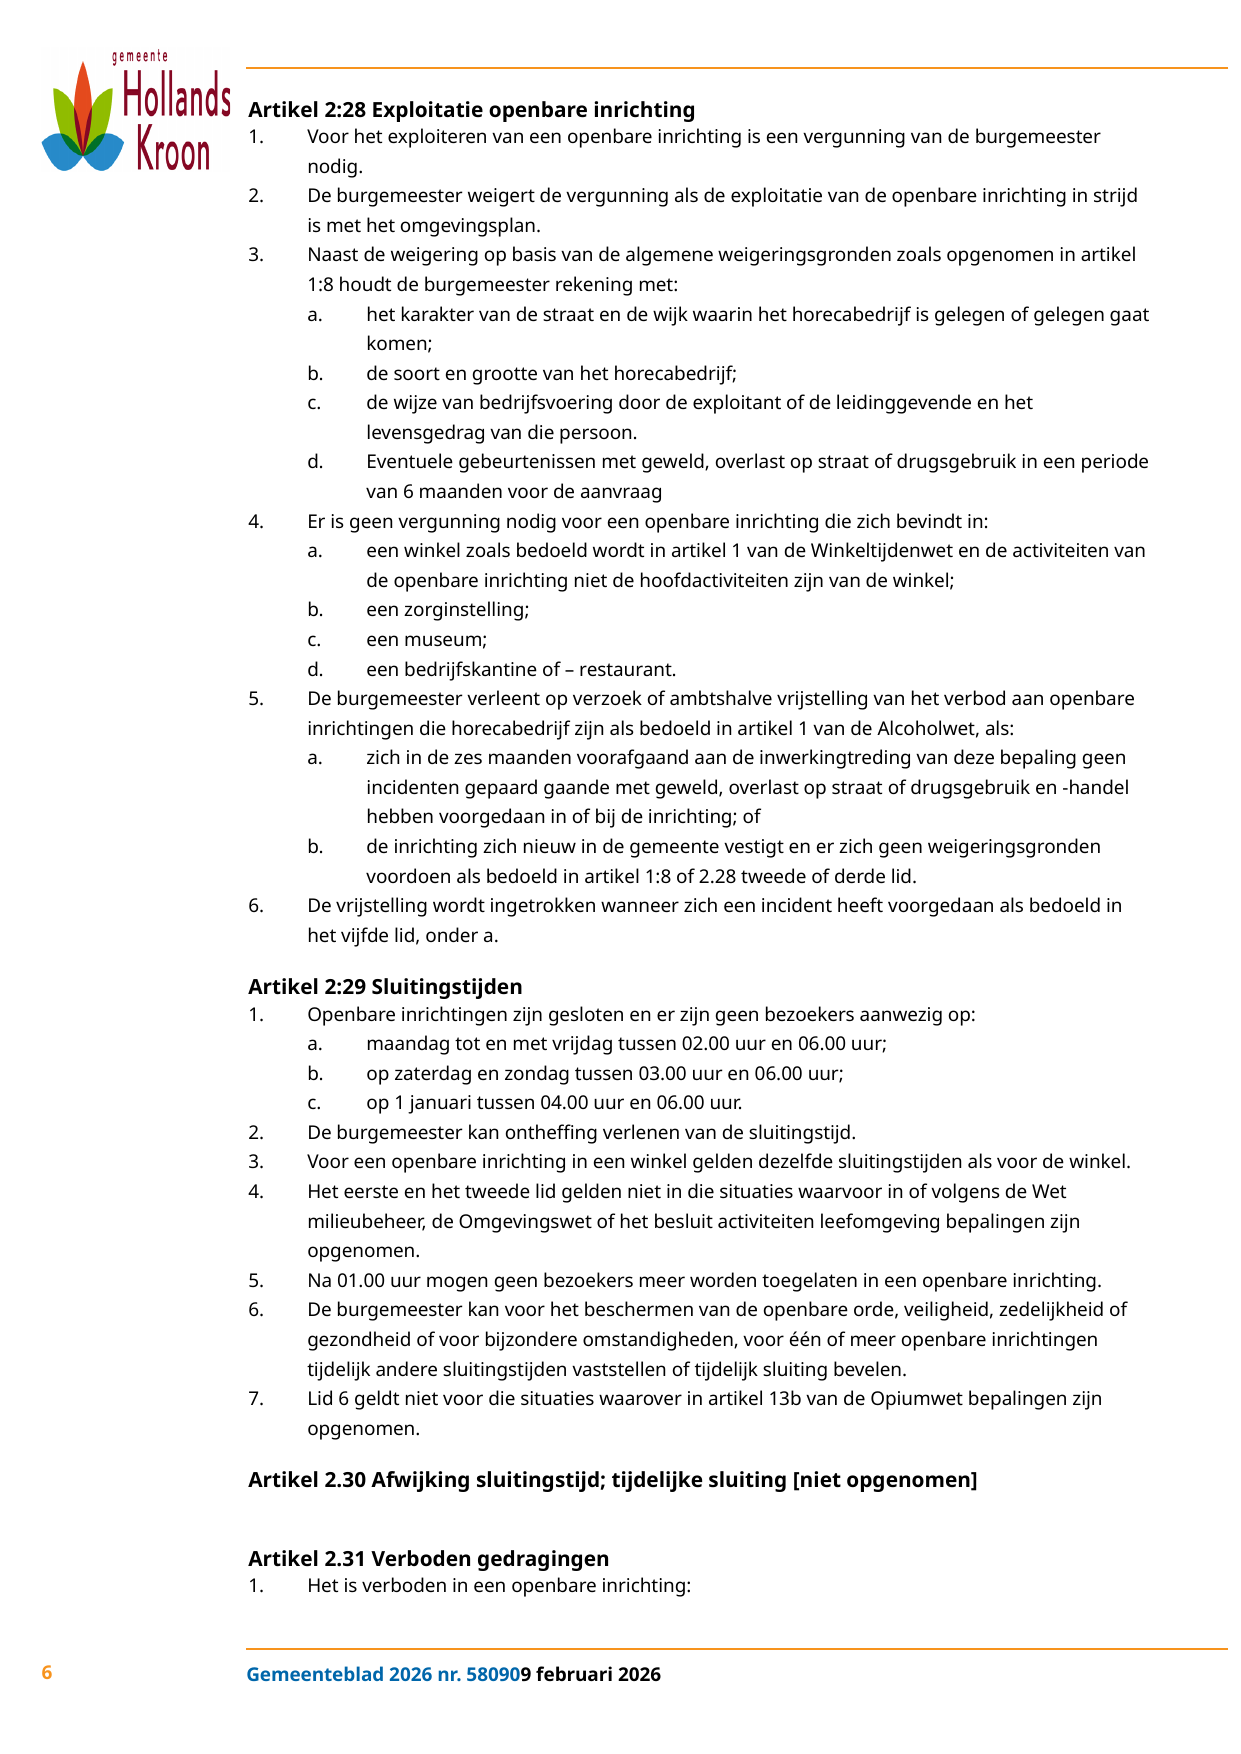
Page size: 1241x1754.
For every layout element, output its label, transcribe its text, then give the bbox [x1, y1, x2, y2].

list De vrijstelling wordt ingetrokken wanneer zich een incident heeft voorgedaan als bedoeld in het vijfde lid, onder a. [248, 892, 1152, 948]
list De burgemeester verleent op verzoek of ambtshalve vrijstelling van het verbod aan openbare inrichtingen die horecabedrijf zijn als bedoeld in artikel 1 van de Alcoholwet, als: [248, 685, 1152, 741]
list een winkel zoals bedoeld wordt in artikel 1 van de Winkeltijdenwet en de activiteiten van de openbare inrichting niet de hoofdactiviteiten zijn van de winkel; [307, 537, 1152, 593]
list een museum; [307, 626, 1152, 652]
list Voor een openbare inrichting in een winkel gelden dezelfde sluitingstijden als voor de winkel. [248, 1149, 1152, 1174]
list de soort en grootte van het horecabedrijf; [307, 360, 1152, 386]
list een zorginstelling; [307, 597, 1152, 622]
text Artikel 2:29 Sluitingstijden [248, 972, 1152, 1001]
picture [41, 47, 231, 172]
list Het is verboden in een openbare inrichting: [248, 1573, 1152, 1598]
list Voor het exploiteren van een openbare inrichting is een vergunning van de burgemeester nodig. [248, 123, 1152, 178]
list De burgemeester kan ontheffing verlenen van de sluitingstijd. [248, 1119, 1152, 1145]
list Na 01.00 uur mogen geen bezoekers meer worden toegelaten in een openbare inrichting. [248, 1267, 1152, 1293]
list Lid 6 geldt niet voor die situaties waarover in artikel 13b van de Opiumwet bepalingen zijn opgenomen. [248, 1385, 1152, 1441]
list maandag tot en met vrijdag tussen 02.00 uur en 06.00 uur; [307, 1030, 1152, 1056]
list op 1 januari tussen 04.00 uur en 06.00 uur. [307, 1089, 1152, 1115]
text Artikel 2.30 Afwijking sluitingstijd; tijdelijke sluiting [niet opgenomen] [248, 1465, 1152, 1494]
list het karakter van de straat en de wijk waarin het horecabedrijf is gelegen of gelegen gaat komen; [307, 301, 1152, 356]
list Openbare inrichtingen zijn gesloten en er zijn geen bezoekers aanwezig op: [248, 1001, 1152, 1027]
list De burgemeester weigert de vergunning als de exploitatie van de openbare inrichting in strijd is met het omgevingsplan. [248, 182, 1152, 238]
list De burgemeester kan voor het beschermen van de openbare orde, veiligheid, zedelijkheid of gezondheid of voor bijzondere omstandigheden, voor één of meer openbare inrichtingen tijdelijk andere sluitingstijden vaststellen of tijdelijk sluiting bevelen. [248, 1297, 1152, 1382]
list Eventuele gebeurtenissen met geweld, overlast op straat of drugsgebruik in een periode van 6 maanden voor de aanvraag [307, 449, 1152, 504]
list de wijze van bedrijfsvoering door de exploitant of de leidinggevende en het levensgedrag van die persoon. [307, 389, 1152, 445]
list zich in de zes maanden voorafgaand aan de inwerkingtreding van deze bepaling geen incidenten gepaard gaande met geweld, overlast op straat of drugsgebruik en -handel hebben voorgedaan in of bij de inrichting; of [307, 744, 1152, 829]
text Artikel 2:28 Exploitatie openbare inrichting [248, 95, 1152, 123]
list Het eerste en het tweede lid gelden niet in die situaties waarvoor in of volgens de Wet milieubeheer, de Omgevingswet of het besluit activiteiten leefomgeving bepalingen zijn opgenomen. [248, 1178, 1152, 1263]
list de inrichting zich nieuw in de gemeente vestigt en er zich geen weigeringsgronden voordoen als bedoeld in artikel 1:8 of 2.28 tweede of derde lid. [307, 833, 1152, 888]
list een bedrijfskantine of – restaurant. [307, 656, 1152, 681]
list op zaterdag en zondag tussen 03.00 uur en 06.00 uur; [307, 1060, 1152, 1086]
list Naast de weigering op basis van de algemene weigeringsgronden zoals opgenomen in artikel 1:8 houdt de burgemeester rekening met: [248, 242, 1152, 297]
list Er is geen vergunning nodig voor een openbare inrichting die zich bevindt in: [248, 508, 1152, 533]
text Artikel 2.31 Verboden gedragingen [248, 1544, 1152, 1573]
